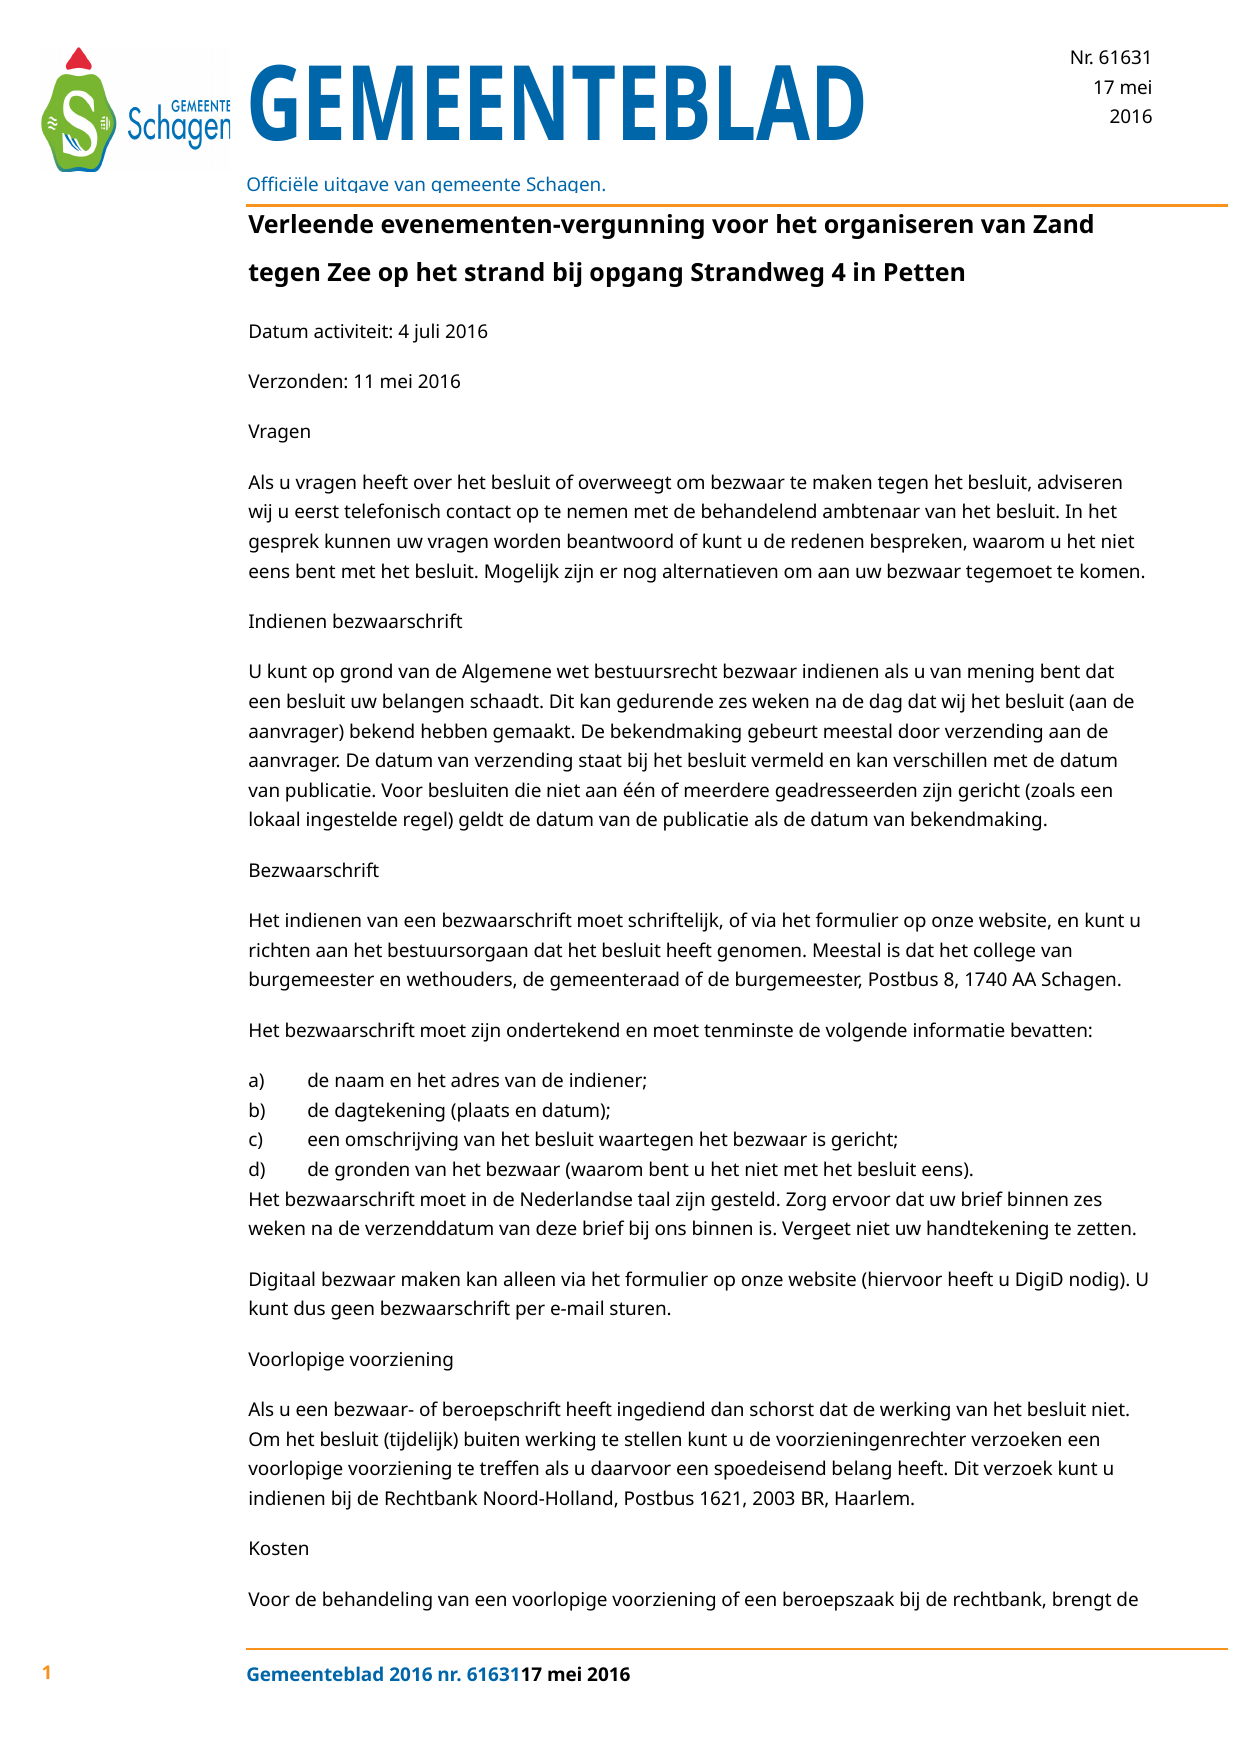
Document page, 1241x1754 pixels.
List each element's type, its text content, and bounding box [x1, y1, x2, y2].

picture [41, 47, 231, 172]
list de naam en het adres van de indiener; [248, 1067, 1152, 1093]
text Datum activiteit: 4 juli 2016 [248, 318, 1152, 344]
text Het indienen van een bezwaarschrift moet schriftelijk, of via het formulier op onze website, en kunt u richten aan het bestuursorgaan dat het besluit heeft genomen. Meestal is dat het college van burgemeester en wethouders, de gemeenteraad of de burgemeester, Postbus 8, 1740 AA Schagen. [248, 907, 1152, 992]
text U kunt op grond van de Algemene wet bestuursrecht bezwaar indienen als u van mening bent dat een besluit uw belangen schaadt. Dit kan gedurende zes weken na de dag dat wij het besluit (aan de aanvrager) bekend hebben gemaakt. De bekendmaking gebeurt meestal door verzending aan de aanvrager. De datum van verzending staat bij het besluit vermeld en kan verschillen met de datum van publicatie. Voor besluiten die niet aan één of meerdere geadresseerden zijn gericht (zoals een lokaal ingestelde regel) geldt de datum van de publicatie als de datum van bekendmaking. [248, 659, 1152, 832]
text Kosten [248, 1535, 1152, 1561]
text Verleende evenementen-vergunning voor het organiseren van Zand tegen Zee op het strand bij opgang Strandweg 4 in Petten [248, 207, 1152, 288]
text Verzonden: 11 mei 2016 [248, 368, 1152, 394]
text Als u vragen heeft over het besluit of overweegt om bezwaar te maken tegen het besluit, adviseren wij u eerst telefonisch contact op te nemen met de behandelend ambtenaar van het besluit. In het gesprek kunnen uw vragen worden beantwoord of kunt u de redenen bespreken, waarom u het niet eens bent met het besluit. Mogelijk zijn er nog alternatieven om aan uw bezwaar tegemoet te komen. [248, 469, 1152, 584]
text Het bezwaarschrift moet zijn ondertekend en moet tenminste de volgende informatie bevatten: [248, 1017, 1152, 1043]
text Voorlopige voorziening [248, 1346, 1152, 1372]
list de gronden van het bezwaar (waarom bent u het niet met het besluit eens). [248, 1156, 1152, 1182]
text Bezwaarschrift [248, 857, 1152, 883]
text Voor de behandeling van een voorlopige voorziening of een beroepszaak bij de rechtbank, brengt de [248, 1586, 1152, 1612]
list de dagtekening (plaats en datum); [248, 1097, 1152, 1123]
list een omschrijving van het besluit waartegen het bezwaar is gericht; [248, 1127, 1152, 1152]
text Vragen [248, 419, 1152, 444]
text Digitaal bezwaar maken kan alleen via het formulier op onze website (hiervoor heeft u DigiD nodig). U kunt dus geen bezwaarschrift per e-mail sturen. [248, 1266, 1152, 1321]
text Het bezwaarschrift moet in de Nederlandse taal zijn gesteld. Zorg ervoor dat uw brief binnen zes weken na de verzenddatum van deze brief bij ons binnen is. Vergeet niet uw handtekening te zetten. [248, 1186, 1152, 1241]
text Indienen bezwaarschrift [248, 608, 1152, 634]
text Als u een bezwaar- of beroepschrift heeft ingediend dan schorst dat de werking van het besluit niet. Om het besluit (tijdelijk) buiten werking te stellen kunt u de voorzieningenrechter verzoeken een voorlopige voorziening te treffen als u daarvoor een spoedeisend belang heeft. Dit verzoek kunt u indienen bij de Rechtbank Noord-Holland, Postbus 1621, 2003 BR, Haarlem. [248, 1396, 1152, 1511]
